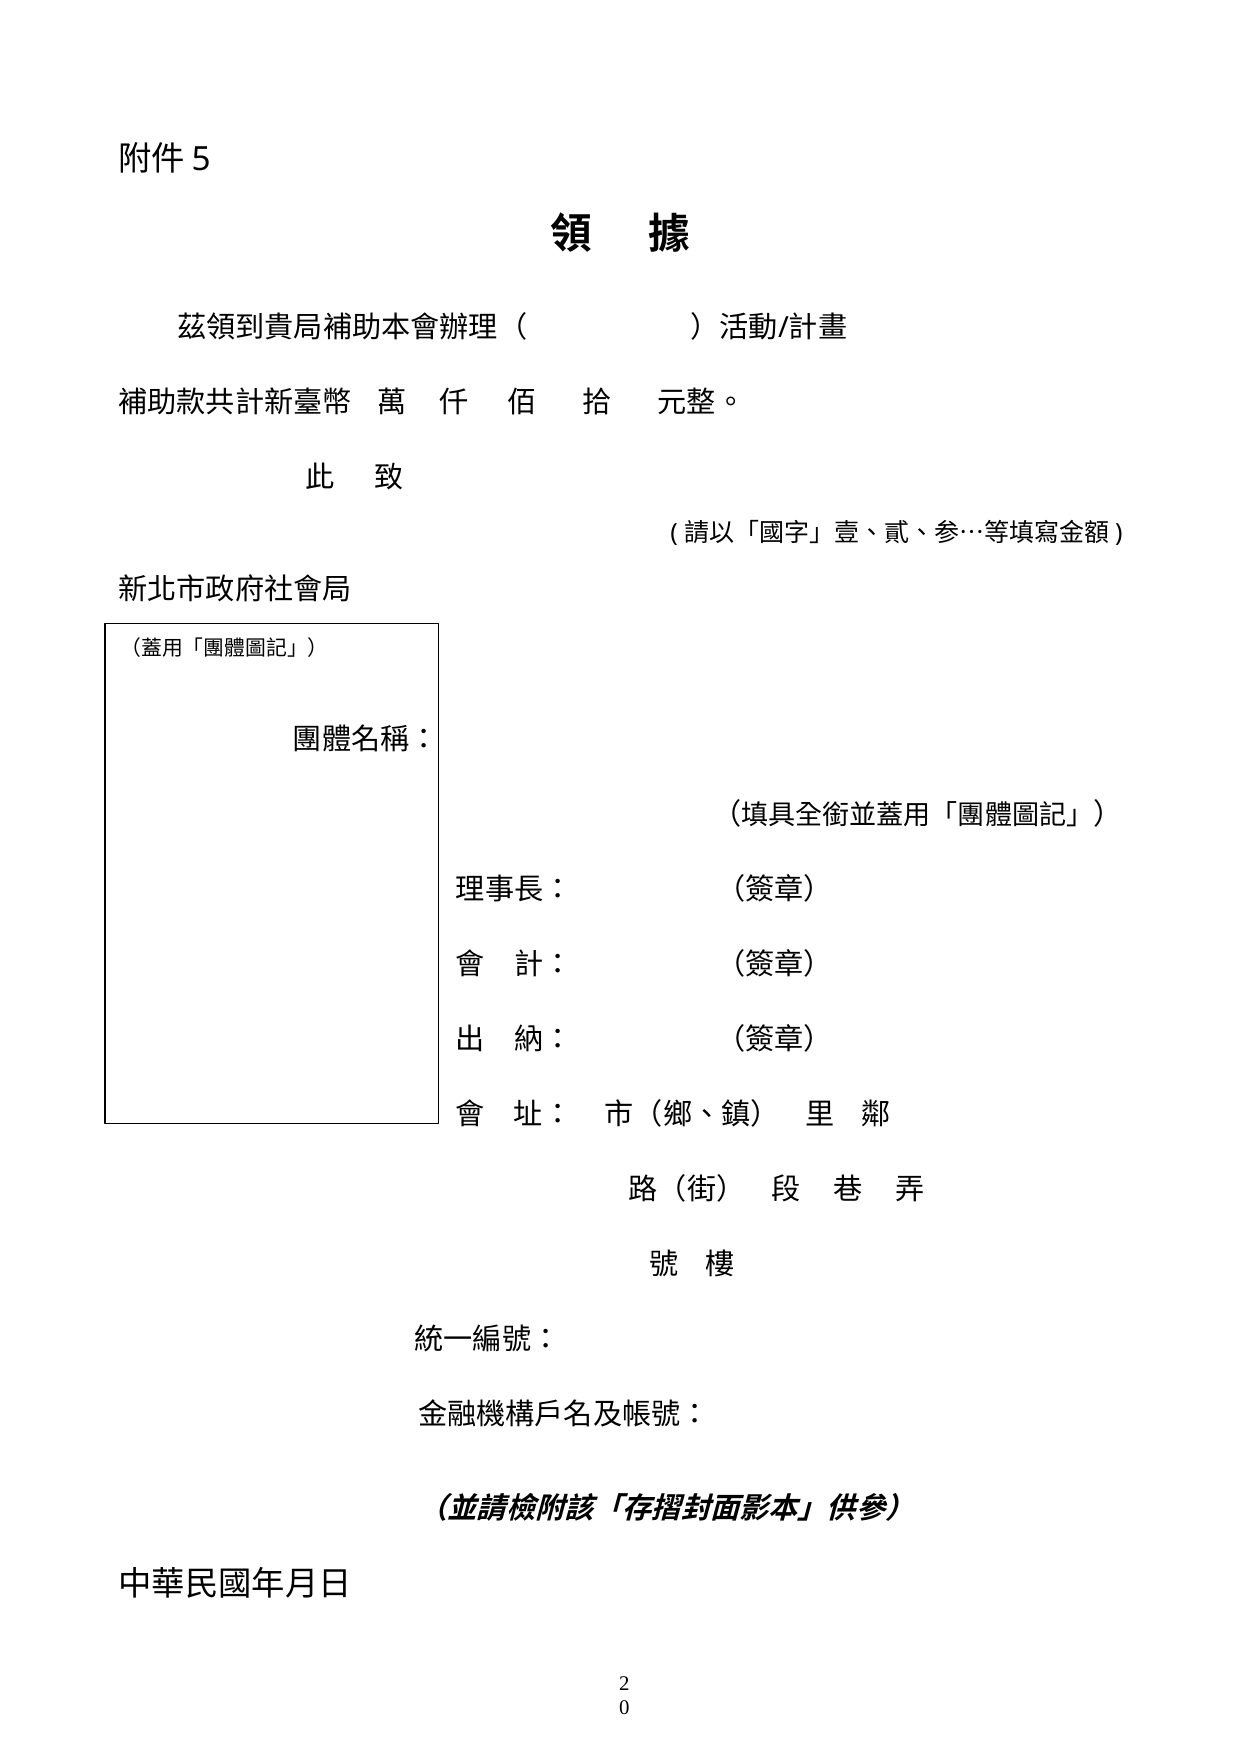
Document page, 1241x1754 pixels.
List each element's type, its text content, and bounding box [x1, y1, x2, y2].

text 會 址： 市（鄉、鎮） 里 鄰 [401, 1074, 1122, 1149]
text （蓋用「團體圖記」） [120, 631, 423, 661]
text 此 致 [118, 437, 1122, 512]
text 附件5 [118, 118, 1122, 193]
text 團體名稱： [118, 699, 1039, 774]
text 出 納： （簽章） [118, 999, 1122, 1074]
text 新北市政府社會局 [118, 549, 1122, 624]
text 茲領到貴局補助本會辦理（ ）活動/計畫 [118, 287, 1122, 362]
text 金融機構戶名及帳號： [118, 1374, 1122, 1449]
text 統一編號： [362, 1299, 1122, 1374]
text 補助款共計新臺幣 萬 仟 佰 拾 元整。 [118, 362, 1122, 437]
text 中華民國年月日 [118, 1543, 1122, 1618]
text ( 請以「國字」壹、貳、参…等填寫金額 ) [118, 512, 1122, 549]
text 號 樓 [118, 1224, 1122, 1299]
text 領 據 [118, 193, 1122, 268]
text （並請檢附該「存摺封面影本」供參） [118, 1468, 1122, 1543]
text （填具全銜並蓋用「團體圖記」） [118, 774, 1122, 849]
text 路（街） 段 巷 弄 [606, 1149, 1122, 1224]
text 會 計： （簽章） [118, 924, 1122, 999]
text 理事長： （簽章） [118, 849, 1122, 924]
